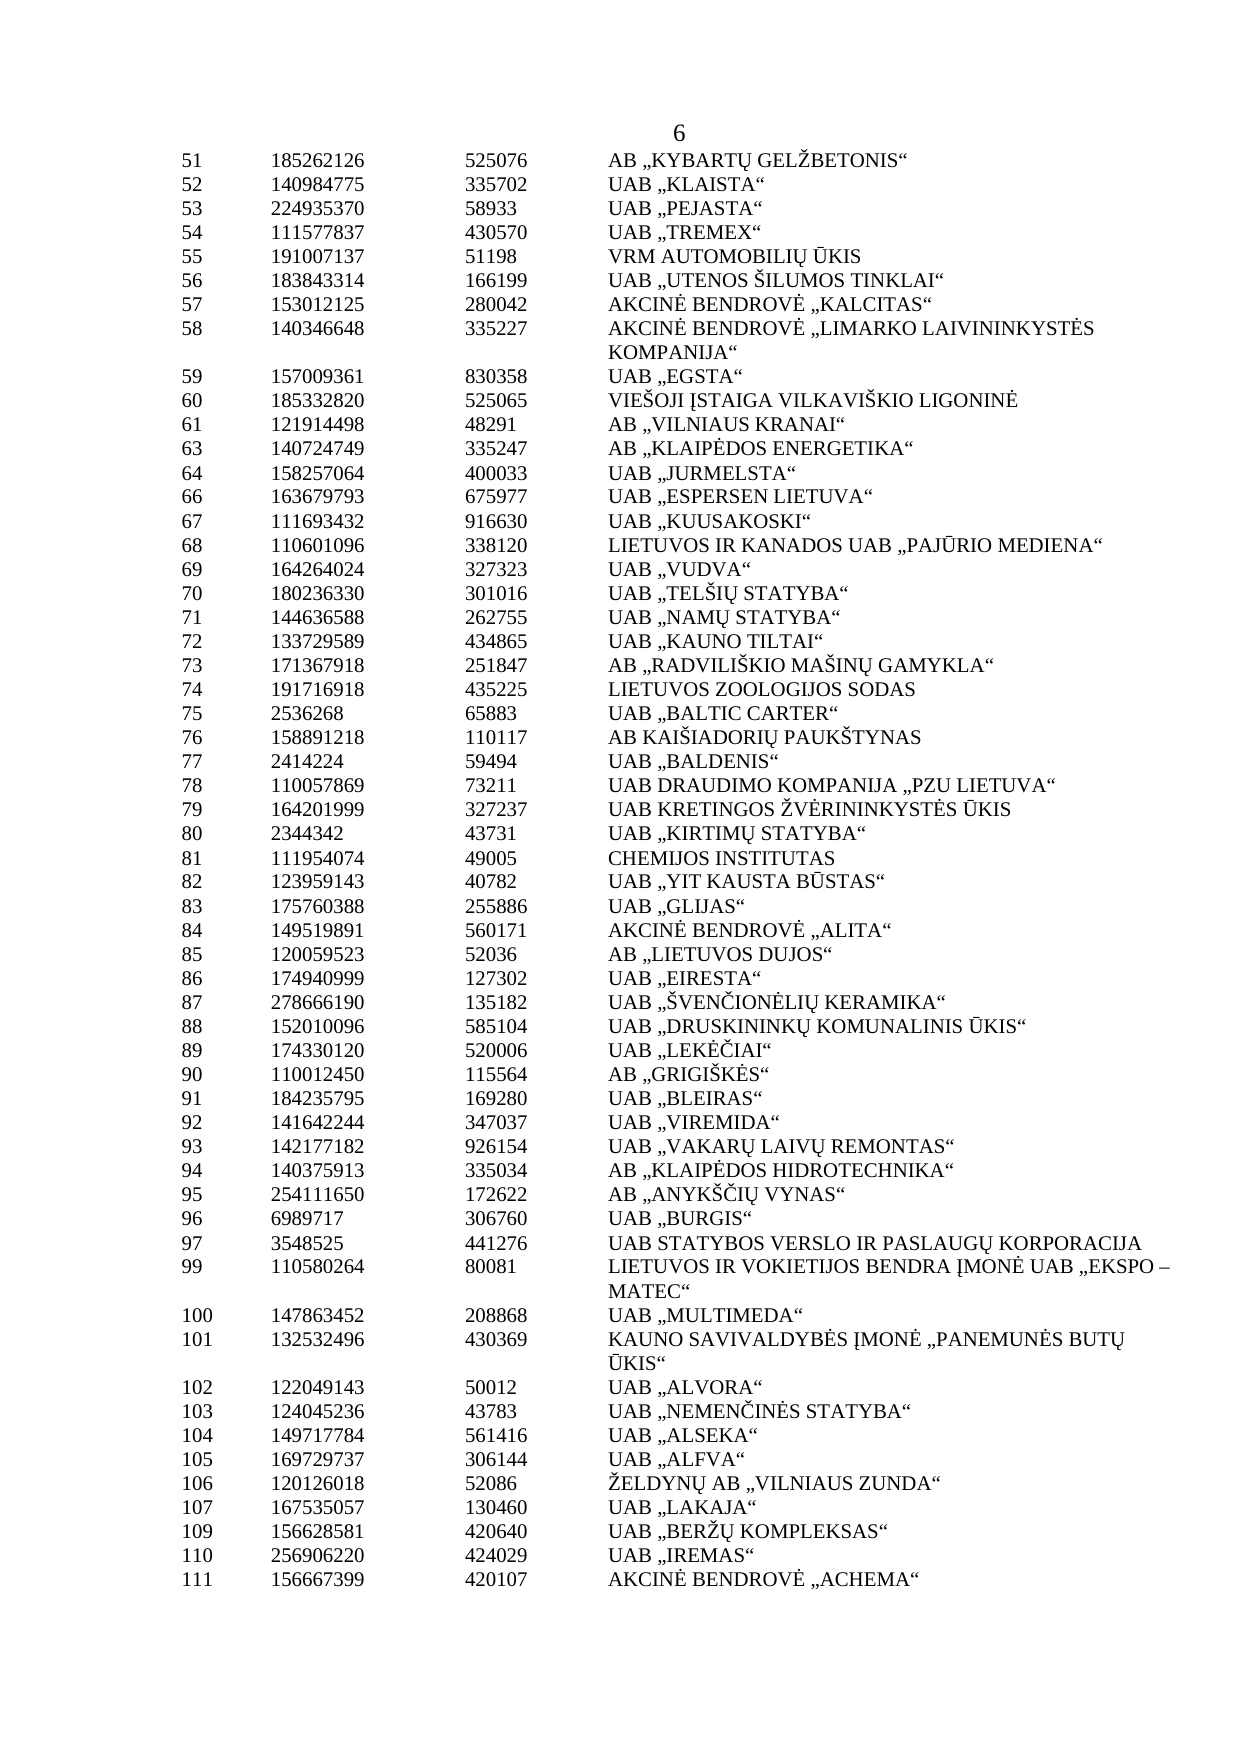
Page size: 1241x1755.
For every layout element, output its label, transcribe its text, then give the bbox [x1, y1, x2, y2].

table_cell 180236330 [266, 581, 461, 605]
table_cell 158891218 [266, 725, 461, 749]
table_cell 135182 [461, 990, 604, 1014]
table_cell 171367918 [266, 653, 461, 677]
table_cell UAB „BLEIRAS“ [604, 1086, 1181, 1110]
table_cell 72 [177, 629, 266, 653]
table_cell UAB „BERŽŲ KOMPLEKSAS“ [604, 1519, 1181, 1543]
table_cell 149717784 [266, 1423, 461, 1447]
table_cell 123959143 [266, 870, 461, 893]
table_cell 57 [177, 292, 266, 316]
table_cell 81 [177, 845, 266, 869]
table_cell 185332820 [266, 388, 461, 412]
table_cell AB KAIŠIADORIŲ PAUKŠTYNAS [604, 725, 1181, 749]
table_cell AB „KLAIPĖDOS HIDROTECHNIKA“ [604, 1158, 1181, 1182]
table_cell 208868 [461, 1303, 604, 1327]
table_cell AB „RADVILIŠKIO MAŠINŲ GAMYKLA“ [604, 653, 1181, 677]
table_cell 2344342 [266, 821, 461, 845]
table_cell 191716918 [266, 677, 461, 701]
table_cell 50012 [461, 1375, 604, 1399]
table_cell CHEMIJOS INSTITUTAS [604, 845, 1181, 869]
table_cell 420640 [461, 1519, 604, 1543]
table_cell 64 [177, 460, 266, 484]
table_cell 156667399 [266, 1567, 461, 1591]
table_cell AKCINĖ BENDROVĖ „LIMARKO LAIVININKYSTĖS KOMPANIJA“ [604, 316, 1181, 364]
table_cell 3548525 [266, 1230, 461, 1254]
table_cell 111693432 [266, 509, 461, 533]
table_cell 144636588 [266, 605, 461, 629]
table_cell 86 [177, 966, 266, 990]
table_cell 93 [177, 1134, 266, 1158]
table_cell 335034 [461, 1158, 604, 1182]
table_cell 54 [177, 220, 266, 244]
table_cell 301016 [461, 581, 604, 605]
table_cell UAB STATYBOS VERSLO IR PASLAUGŲ KORPORACIJA [604, 1230, 1181, 1254]
table_cell 87 [177, 990, 266, 1014]
table_cell 430570 [461, 220, 604, 244]
table_cell 89 [177, 1038, 266, 1062]
table_cell 157009361 [266, 364, 461, 388]
table_cell 97 [177, 1230, 266, 1254]
table_cell 120059523 [266, 942, 461, 966]
table_cell VIEŠOJI ĮSTAIGA VILKAVIŠKIO LIGONINĖ [604, 388, 1181, 412]
table_cell 110117 [461, 725, 604, 749]
table_cell 58 [177, 316, 266, 364]
table_cell UAB „ALFVA“ [604, 1447, 1181, 1471]
table_cell 61 [177, 412, 266, 436]
table_cell 73211 [461, 773, 604, 797]
table_cell AB „ANYKŠČIŲ VYNAS“ [604, 1182, 1181, 1206]
table_cell 124045236 [266, 1399, 461, 1423]
table_cell 59494 [461, 749, 604, 773]
table_cell VRM AUTOMOBILIŲ ŪKIS [604, 244, 1181, 268]
table_cell 185262126 [266, 148, 461, 172]
table_cell 83 [177, 894, 266, 918]
table_cell UAB „EIRESTA“ [604, 966, 1181, 990]
table_cell UAB „KLAISTA“ [604, 172, 1181, 196]
table_cell KAUNO SAVIVALDYBĖS ĮMONĖ „PANEMUNĖS BUTŲ ŪKIS“ [604, 1327, 1181, 1375]
table_cell UAB „NEMENČINĖS STATYBA“ [604, 1399, 1181, 1423]
table_cell ŽELDYNŲ AB „VILNIAUS ZUNDA“ [604, 1471, 1181, 1495]
table_cell 2536268 [266, 701, 461, 725]
table_cell UAB „KUUSAKOSKI“ [604, 509, 1181, 533]
table_cell 96 [177, 1206, 266, 1230]
table_cell 156628581 [266, 1519, 461, 1543]
table_cell 127302 [461, 966, 604, 990]
table_cell UAB „BALDENIS“ [604, 749, 1181, 773]
table_cell 75 [177, 701, 266, 725]
table_cell 74 [177, 677, 266, 701]
table_cell 335247 [461, 436, 604, 460]
table_cell 111 [177, 1567, 266, 1591]
table_cell 525065 [461, 388, 604, 412]
table_cell 164264024 [266, 557, 461, 581]
table_cell 347037 [461, 1110, 604, 1134]
table_cell 58933 [461, 196, 604, 220]
table_cell 70 [177, 581, 266, 605]
table_cell UAB „NAMŲ STATYBA“ [604, 605, 1181, 629]
table_cell 167535057 [266, 1495, 461, 1519]
table_cell 90 [177, 1062, 266, 1086]
table_cell 424029 [461, 1543, 604, 1567]
table_cell 400033 [461, 460, 604, 484]
table_cell 49005 [461, 845, 604, 869]
table_cell 77 [177, 749, 266, 773]
table_cell 174940999 [266, 966, 461, 990]
table_cell UAB „TELŠIŲ STATYBA“ [604, 581, 1181, 605]
table_cell 120126018 [266, 1471, 461, 1495]
table_cell 94 [177, 1158, 266, 1182]
table_cell 66 [177, 485, 266, 508]
table_cell 122049143 [266, 1375, 461, 1399]
table_cell 2414224 [266, 749, 461, 773]
table_cell 84 [177, 918, 266, 942]
table_cell UAB „VAKARŲ LAIVŲ REMONTAS“ [604, 1134, 1181, 1158]
table_cell 110601096 [266, 533, 461, 557]
table_cell 52 [177, 172, 266, 196]
table_cell 163679793 [266, 485, 461, 508]
table_cell 675977 [461, 485, 604, 508]
table_cell 306144 [461, 1447, 604, 1471]
table_cell 172622 [461, 1182, 604, 1206]
table_cell UAB „ALVORA“ [604, 1375, 1181, 1399]
table_cell 169280 [461, 1086, 604, 1110]
table_cell UAB „YIT KAUSTA BŪSTAS“ [604, 870, 1181, 893]
table_cell 174330120 [266, 1038, 461, 1062]
table_cell 85 [177, 942, 266, 966]
table_cell 338120 [461, 533, 604, 557]
table_cell 88 [177, 1014, 266, 1038]
table_cell 43783 [461, 1399, 604, 1423]
table_cell AB „LIETUVOS DUJOS“ [604, 942, 1181, 966]
table_cell 55 [177, 244, 266, 268]
table_cell LIETUVOS ZOOLOGIJOS SODAS [604, 677, 1181, 701]
table_cell 110057869 [266, 773, 461, 797]
table_cell 420107 [461, 1567, 604, 1591]
table_cell 251847 [461, 653, 604, 677]
table_cell 69 [177, 557, 266, 581]
table_cell UAB „DRUSKININKŲ KOMUNALINIS ŪKIS“ [604, 1014, 1181, 1038]
table_cell 73 [177, 653, 266, 677]
table_cell AB „GRIGIŠKĖS“ [604, 1062, 1181, 1086]
table_cell UAB DRAUDIMO KOMPANIJA „PZU LIETUVA“ [604, 773, 1181, 797]
table_cell 141642244 [266, 1110, 461, 1134]
table_cell UAB „IREMAS“ [604, 1543, 1181, 1567]
table_cell 327323 [461, 557, 604, 581]
table_cell 115564 [461, 1062, 604, 1086]
table_cell 254111650 [266, 1182, 461, 1206]
table_cell UAB „GLIJAS“ [604, 894, 1181, 918]
table_cell 335227 [461, 316, 604, 364]
table_cell 79 [177, 797, 266, 821]
table_cell 183843314 [266, 268, 461, 292]
table_cell 78 [177, 773, 266, 797]
table_cell 121914498 [266, 412, 461, 436]
table_cell 103 [177, 1399, 266, 1423]
table_cell AB „KYBARTŲ GELŽBETONIS“ [604, 148, 1181, 172]
table_cell AB „KLAIPĖDOS ENERGETIKA“ [604, 436, 1181, 460]
table_cell 92 [177, 1110, 266, 1134]
table_cell 525076 [461, 148, 604, 172]
table_cell 59 [177, 364, 266, 388]
table_cell 327237 [461, 797, 604, 821]
table_cell 916630 [461, 509, 604, 533]
table_cell 520006 [461, 1038, 604, 1062]
table_cell 51 [177, 148, 266, 172]
table_cell AB „VILNIAUS KRANAI“ [604, 412, 1181, 436]
table_cell 43731 [461, 821, 604, 845]
table_cell UAB „TREMEX“ [604, 220, 1181, 244]
table_cell 335702 [461, 172, 604, 196]
table_cell 158257064 [266, 460, 461, 484]
table_cell 65883 [461, 701, 604, 725]
table_cell 256906220 [266, 1543, 461, 1567]
table_cell 109 [177, 1519, 266, 1543]
table_cell 280042 [461, 292, 604, 316]
table_cell 169729737 [266, 1447, 461, 1471]
table_cell UAB „ALSEKA“ [604, 1423, 1181, 1447]
table_cell UAB „BALTIC CARTER“ [604, 701, 1181, 725]
table_cell 149519891 [266, 918, 461, 942]
table_cell 191007137 [266, 244, 461, 268]
table_cell 110 [177, 1543, 266, 1567]
table_cell 175760388 [266, 894, 461, 918]
table_cell 147863452 [266, 1303, 461, 1327]
table_cell 102 [177, 1375, 266, 1399]
table_cell 51198 [461, 244, 604, 268]
table_cell 95 [177, 1182, 266, 1206]
table_cell 53 [177, 196, 266, 220]
table_cell 926154 [461, 1134, 604, 1158]
table_cell 132532496 [266, 1327, 461, 1375]
table_cell 105 [177, 1447, 266, 1471]
table_cell UAB „KAUNO TILTAI“ [604, 629, 1181, 653]
table_cell 560171 [461, 918, 604, 942]
table_cell 63 [177, 436, 266, 460]
table_cell 48291 [461, 412, 604, 436]
table_cell 140724749 [266, 436, 461, 460]
table_cell 82 [177, 870, 266, 893]
table_cell 60 [177, 388, 266, 412]
table_cell 434865 [461, 629, 604, 653]
table_cell UAB KRETINGOS ŽVĖRININKYSTĖS ŪKIS [604, 797, 1181, 821]
table_cell 184235795 [266, 1086, 461, 1110]
table_cell 100 [177, 1303, 266, 1327]
table_cell 67 [177, 509, 266, 533]
table_cell 430369 [461, 1327, 604, 1375]
table_cell 111954074 [266, 845, 461, 869]
table_cell 104 [177, 1423, 266, 1447]
table_cell UAB „VIREMIDA“ [604, 1110, 1181, 1134]
table_cell 306760 [461, 1206, 604, 1230]
table_cell AKCINĖ BENDROVĖ „ALITA“ [604, 918, 1181, 942]
table_cell 68 [177, 533, 266, 557]
table_cell UAB „LEKĖČIAI“ [604, 1038, 1181, 1062]
table_cell UAB „LAKAJA“ [604, 1495, 1181, 1519]
table_cell UAB „BURGIS“ [604, 1206, 1181, 1230]
table_cell 140375913 [266, 1158, 461, 1182]
table_cell 56 [177, 268, 266, 292]
table_cell 52036 [461, 942, 604, 966]
table_cell 110580264 [266, 1255, 461, 1303]
table_cell 71 [177, 605, 266, 629]
table_cell 76 [177, 725, 266, 749]
table_cell 40782 [461, 870, 604, 893]
table_cell 166199 [461, 268, 604, 292]
table_cell 262755 [461, 605, 604, 629]
table_cell 435225 [461, 677, 604, 701]
table_cell 153012125 [266, 292, 461, 316]
table_cell UAB „ŠVENČIONĖLIŲ KERAMIKA“ [604, 990, 1181, 1014]
table_cell UAB „ESPERSEN LIETUVA“ [604, 485, 1181, 508]
table_cell 52086 [461, 1471, 604, 1495]
table_cell LIETUVOS IR VOKIETIJOS BENDRA ĮMONĖ UAB „EKSPO – MATEC“ [604, 1255, 1181, 1303]
table_cell 164201999 [266, 797, 461, 821]
table_cell UAB „VUDVA“ [604, 557, 1181, 581]
table_cell 441276 [461, 1230, 604, 1254]
table_cell AKCINĖ BENDROVĖ „KALCITAS“ [604, 292, 1181, 316]
table_cell 101 [177, 1327, 266, 1375]
table_cell 152010096 [266, 1014, 461, 1038]
table_cell 585104 [461, 1014, 604, 1038]
table_cell UAB „EGSTA“ [604, 364, 1181, 388]
table_cell UAB „KIRTIMŲ STATYBA“ [604, 821, 1181, 845]
table_cell LIETUVOS IR KANADOS UAB „PAJŪRIO MEDIENA“ [604, 533, 1181, 557]
table_cell 140984775 [266, 172, 461, 196]
table_cell 140346648 [266, 316, 461, 364]
table_cell 91 [177, 1086, 266, 1110]
table_cell 106 [177, 1471, 266, 1495]
table_cell 133729589 [266, 629, 461, 653]
table_cell 142177182 [266, 1134, 461, 1158]
table_cell 111577837 [266, 220, 461, 244]
table_cell 830358 [461, 364, 604, 388]
table_cell 278666190 [266, 990, 461, 1014]
table_cell 224935370 [266, 196, 461, 220]
table_cell 110012450 [266, 1062, 461, 1086]
table_cell 6989717 [266, 1206, 461, 1230]
table_cell AKCINĖ BENDROVĖ „ACHEMA“ [604, 1567, 1181, 1591]
table_cell UAB „MULTIMEDA“ [604, 1303, 1181, 1327]
table_cell UAB „JURMELSTA“ [604, 460, 1181, 484]
table_cell 561416 [461, 1423, 604, 1447]
table_cell 80081 [461, 1255, 604, 1303]
table_cell 99 [177, 1255, 266, 1303]
table_cell UAB „UTENOS ŠILUMOS TINKLAI“ [604, 268, 1181, 292]
table_cell UAB „PEJASTA“ [604, 196, 1181, 220]
table_cell 255886 [461, 894, 604, 918]
table_cell 130460 [461, 1495, 604, 1519]
table_cell 80 [177, 821, 266, 845]
table_cell 107 [177, 1495, 266, 1519]
